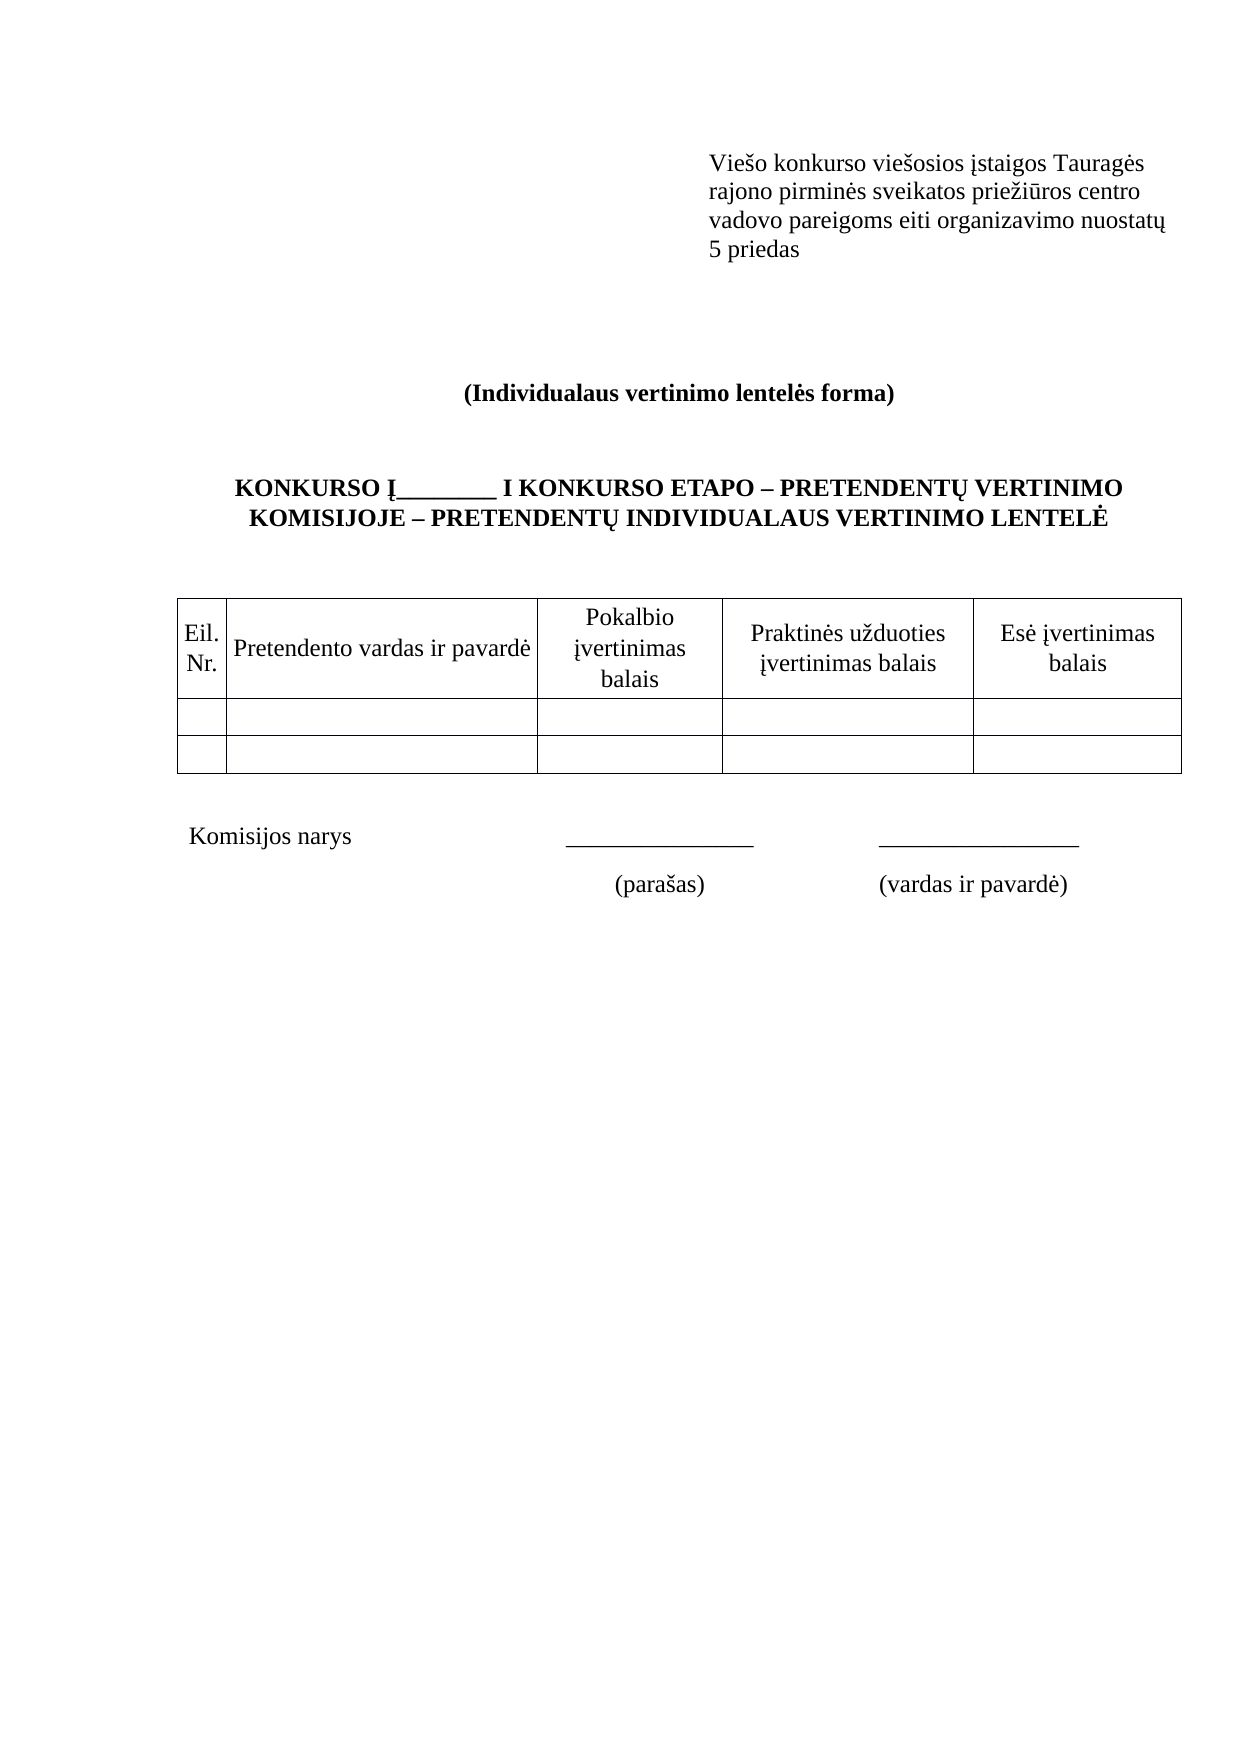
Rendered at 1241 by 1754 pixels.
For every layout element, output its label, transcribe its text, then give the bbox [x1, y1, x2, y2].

table_cell [227, 699, 537, 735]
table_header Komisijos narys [177, 821, 451, 899]
table_cell [974, 699, 1181, 735]
table_header Pretendento vardas ir pavardė [227, 599, 537, 697]
table_cell [538, 699, 722, 735]
text vadovo pareigoms eiti organizavimo nuostatų [177, 205, 1181, 234]
table_header Praktinės užduoties įvertinimas balais [723, 599, 973, 697]
table_cell [178, 736, 226, 773]
text 5 priedas [177, 234, 1181, 263]
table_header _______________ (parašas) [451, 821, 868, 899]
table_header Esė įvertinimas balais [974, 599, 1181, 697]
text KONKURSO Į________ I KONKURSO ETAPO – PRETENDENTŲ VERTINIMO KOMISIJOJE – PRETENDENTŲ INDIVIDUALAUS VERTINIMO LENTELĖ [177, 473, 1181, 532]
text Viešo konkurso viešosios įstaigos Tauragės [177, 148, 1181, 176]
table_cell [974, 736, 1181, 773]
table_cell [178, 699, 226, 735]
text (Individualaus vertinimo lentelės forma) [177, 378, 1181, 406]
table_header Eil. Nr. [178, 599, 226, 697]
table_cell [538, 736, 722, 773]
table_header ________________ (vardas ir pavardė) [868, 821, 1181, 899]
table_cell [227, 736, 537, 773]
table_cell [723, 699, 973, 735]
table_cell [723, 736, 973, 773]
table_header Pokalbio įvertinimas balais [538, 599, 722, 697]
text rajono pirminės sveikatos priežiūros centro [177, 176, 1181, 205]
